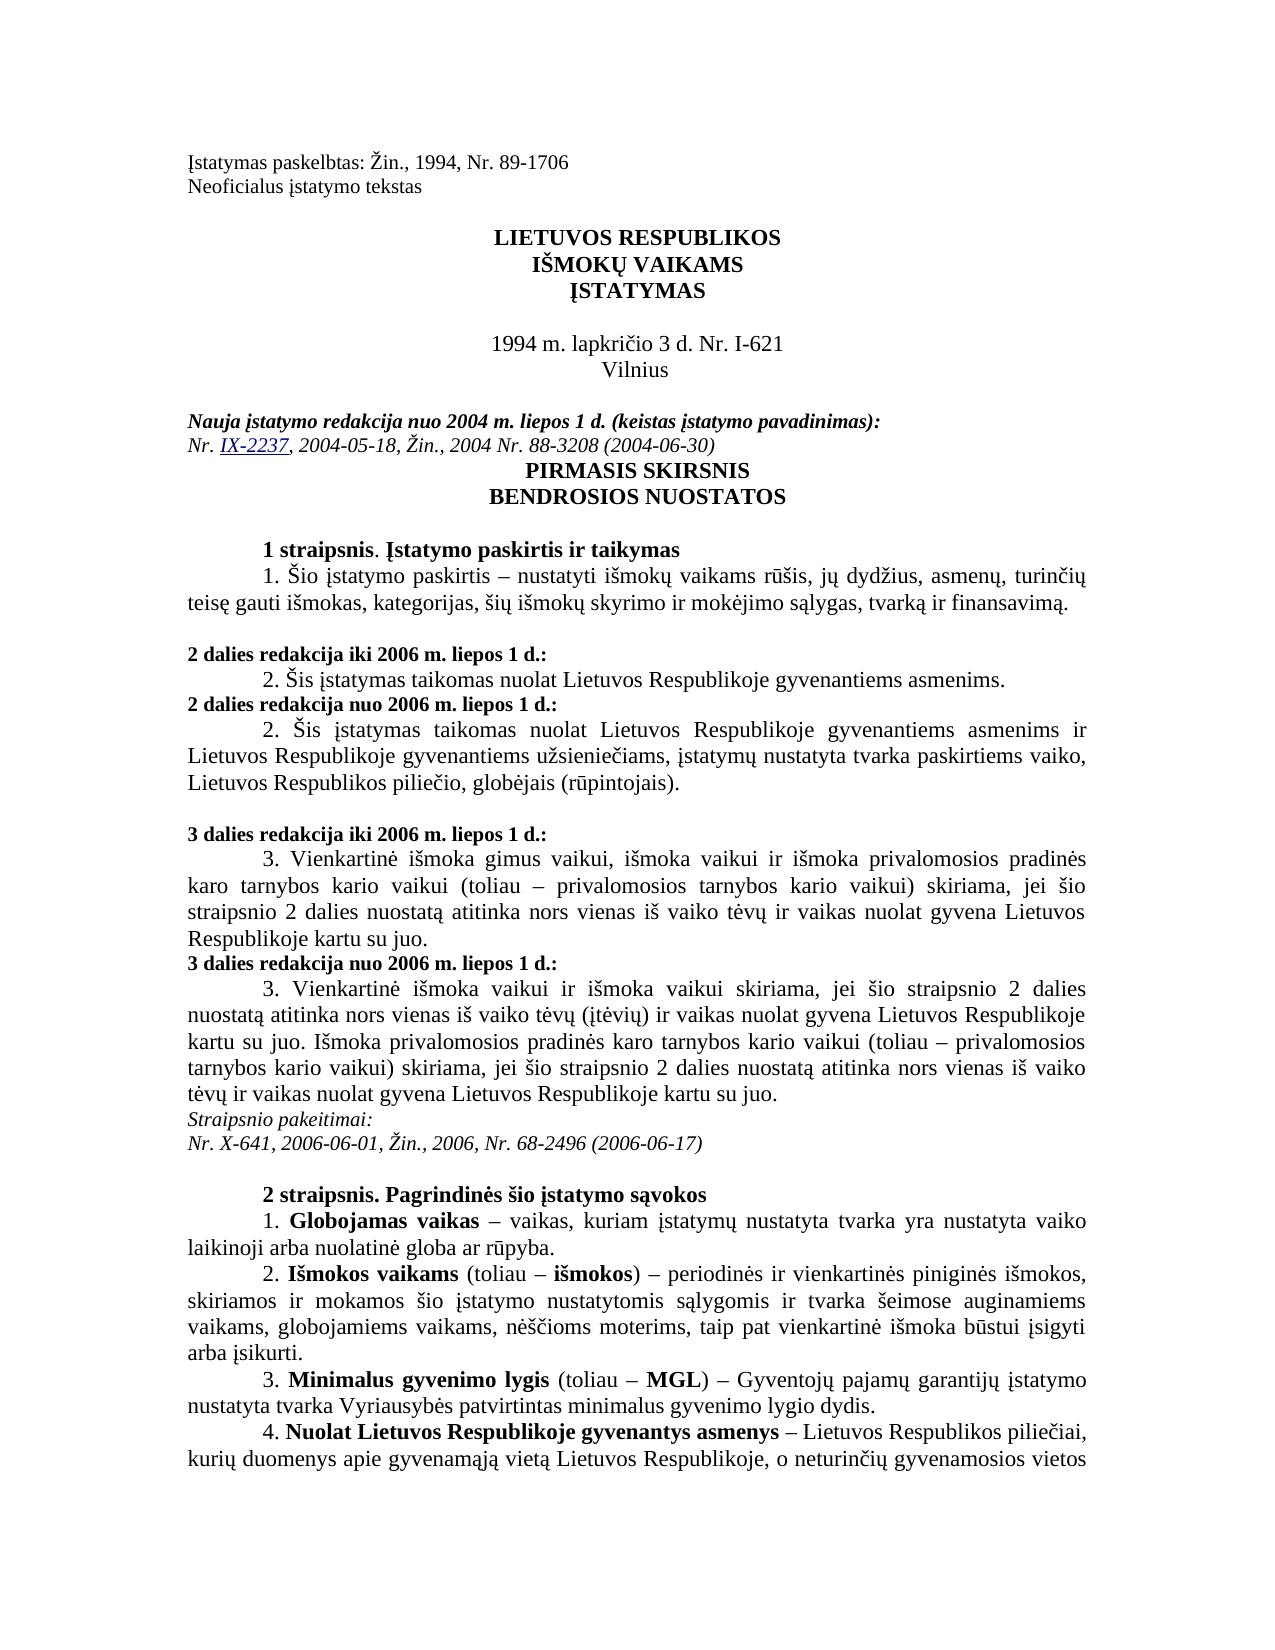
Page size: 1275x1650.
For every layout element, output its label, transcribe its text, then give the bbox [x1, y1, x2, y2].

text Nr. IX-2237, 2004-05-18, Žin., 2004 Nr. 88-3208 (2004-06-30) [187, 433, 1087, 457]
text Vilnius [187, 356, 1087, 383]
text 2 dalies redakcija iki 2006 m. liepos 1 d.: [187, 642, 1087, 666]
text 3. Minimalus gyvenimo lygis (toliau – MGL) – Gyventojų pajamų garantijų įstatymo nustatyta tvarka Vyriausybės patvirtintas minimalus gyvenimo lygio dydis. [187, 1366, 1087, 1418]
text Nauja įstatymo redakcija nuo 2004 m. liepos 1 d. (keistas įstatymo pavadinimas): [187, 409, 1087, 433]
text 2. Šis įstatymas taikomas nuolat Lietuvos Respublikoje gyvenantiems asmenims. [187, 666, 1087, 692]
text PIRMASIS SKIRSNIS [187, 457, 1087, 483]
subtitle 2. Išmokos vaikams (toliau – išmokos) – periodinės ir vienkartinės piniginės išmokos, skiriamos ir mokamos šio įstatymo nustatytomis sąlygomis ir tvarka šeimose auginamiems vaikams, globojamiems vaikams, nėščioms moterims, taip pat vienkartinė išmoka būstui įsigyti arba įsikurti. [187, 1260, 1087, 1366]
text LIETUVOS RESPUBLIKOS [187, 224, 1087, 251]
text 2 straipsnis. Pagrindinės šio įstatymo sąvokos [187, 1181, 1087, 1208]
text 3 dalies redakcija nuo 2006 m. liepos 1 d.: [187, 951, 1087, 975]
text Nr. X-641, 2006-06-01, Žin., 2006, Nr. 68-2496 (2006-06-17) [187, 1131, 1087, 1155]
text Įstatymas paskelbtas: Žin., 1994, Nr. 89-1706 [187, 150, 1087, 174]
text 1994 m. lapkričio 3 d. Nr. I-621 [187, 330, 1087, 356]
text 4. Nuolat Lietuvos Respublikoje gyvenantys asmenys – Lietuvos Respublikos piliečiai, kurių duomenys apie gyvenamąją vietą Lietuvos Respublikoje, o neturinčių gyvenamosios vietos [187, 1418, 1087, 1471]
text 1. Globojamas vaikas – vaikas, kuriam įstatymų nustatyta tvarka yra nustatyta vaiko laikinoji arba nuolatinė globa ar rūpyba. [187, 1208, 1087, 1260]
text 3. Vienkartinė išmoka vaikui ir išmoka vaikui skiriama, jei šio straipsnio 2 dalies nuostatą atitinka nors vienas iš vaiko tėvų (įtėvių) ir vaikas nuolat gyvena Lietuvos Respublikoje kartu su juo. Išmoka privalomosios pradinės karo tarnybos kario vaikui (toliau – privalomosios tarnybos kario vaikui) skiriama, jei šio straipsnio 2 dalies nuostatą atitinka nors vienas iš vaiko tėvų ir vaikas nuolat gyvena Lietuvos Respublikoje kartu su juo. [187, 975, 1087, 1107]
text 2. Šis įstatymas taikomas nuolat Lietuvos Respublikoje gyvenantiems asmenims ir Lietuvos Respublikoje gyvenantiems užsieniečiams, įstatymų nustatyta tvarka paskirtiems vaiko, Lietuvos Respublikos piliečio, globėjais (rūpintojais). [187, 716, 1087, 795]
text 1 straipsnis. Įstatymo paskirtis ir taikymas [187, 536, 1087, 562]
text BENDROSIOS NUOSTATOS [187, 483, 1087, 510]
text Neoficialus įstatymo tekstas [187, 174, 1087, 198]
text 3. Vienkartinė išmoka gimus vaikui, išmoka vaikui ir išmoka privalomosios pradinės karo tarnybos kario vaikui (toliau – privalomosios tarnybos kario vaikui) skiriama, jei šio straipsnio 2 dalies nuostatą atitinka nors vienas iš vaiko tėvų ir vaikas nuolat gyvena Lietuvos Respublikoje kartu su juo. [187, 846, 1087, 951]
text IŠMOKŲ VAIKAMS [187, 251, 1087, 277]
text 3 dalies redakcija iki 2006 m. liepos 1 d.: [187, 821, 1087, 846]
text 1. Šio įstatymo paskirtis – nustatyti išmokų vaikams rūšis, jų dydžius, asmenų, turinčių teisę gauti išmokas, kategorijas, šių išmokų skyrimo ir mokėjimo sąlygas, tvarką ir finansavimą. [187, 562, 1087, 615]
text Straipsnio pakeitimai: [187, 1107, 1087, 1131]
text ĮSTATYMAS [187, 277, 1087, 303]
text 2 dalies redakcija nuo 2006 m. liepos 1 d.: [187, 692, 1087, 716]
